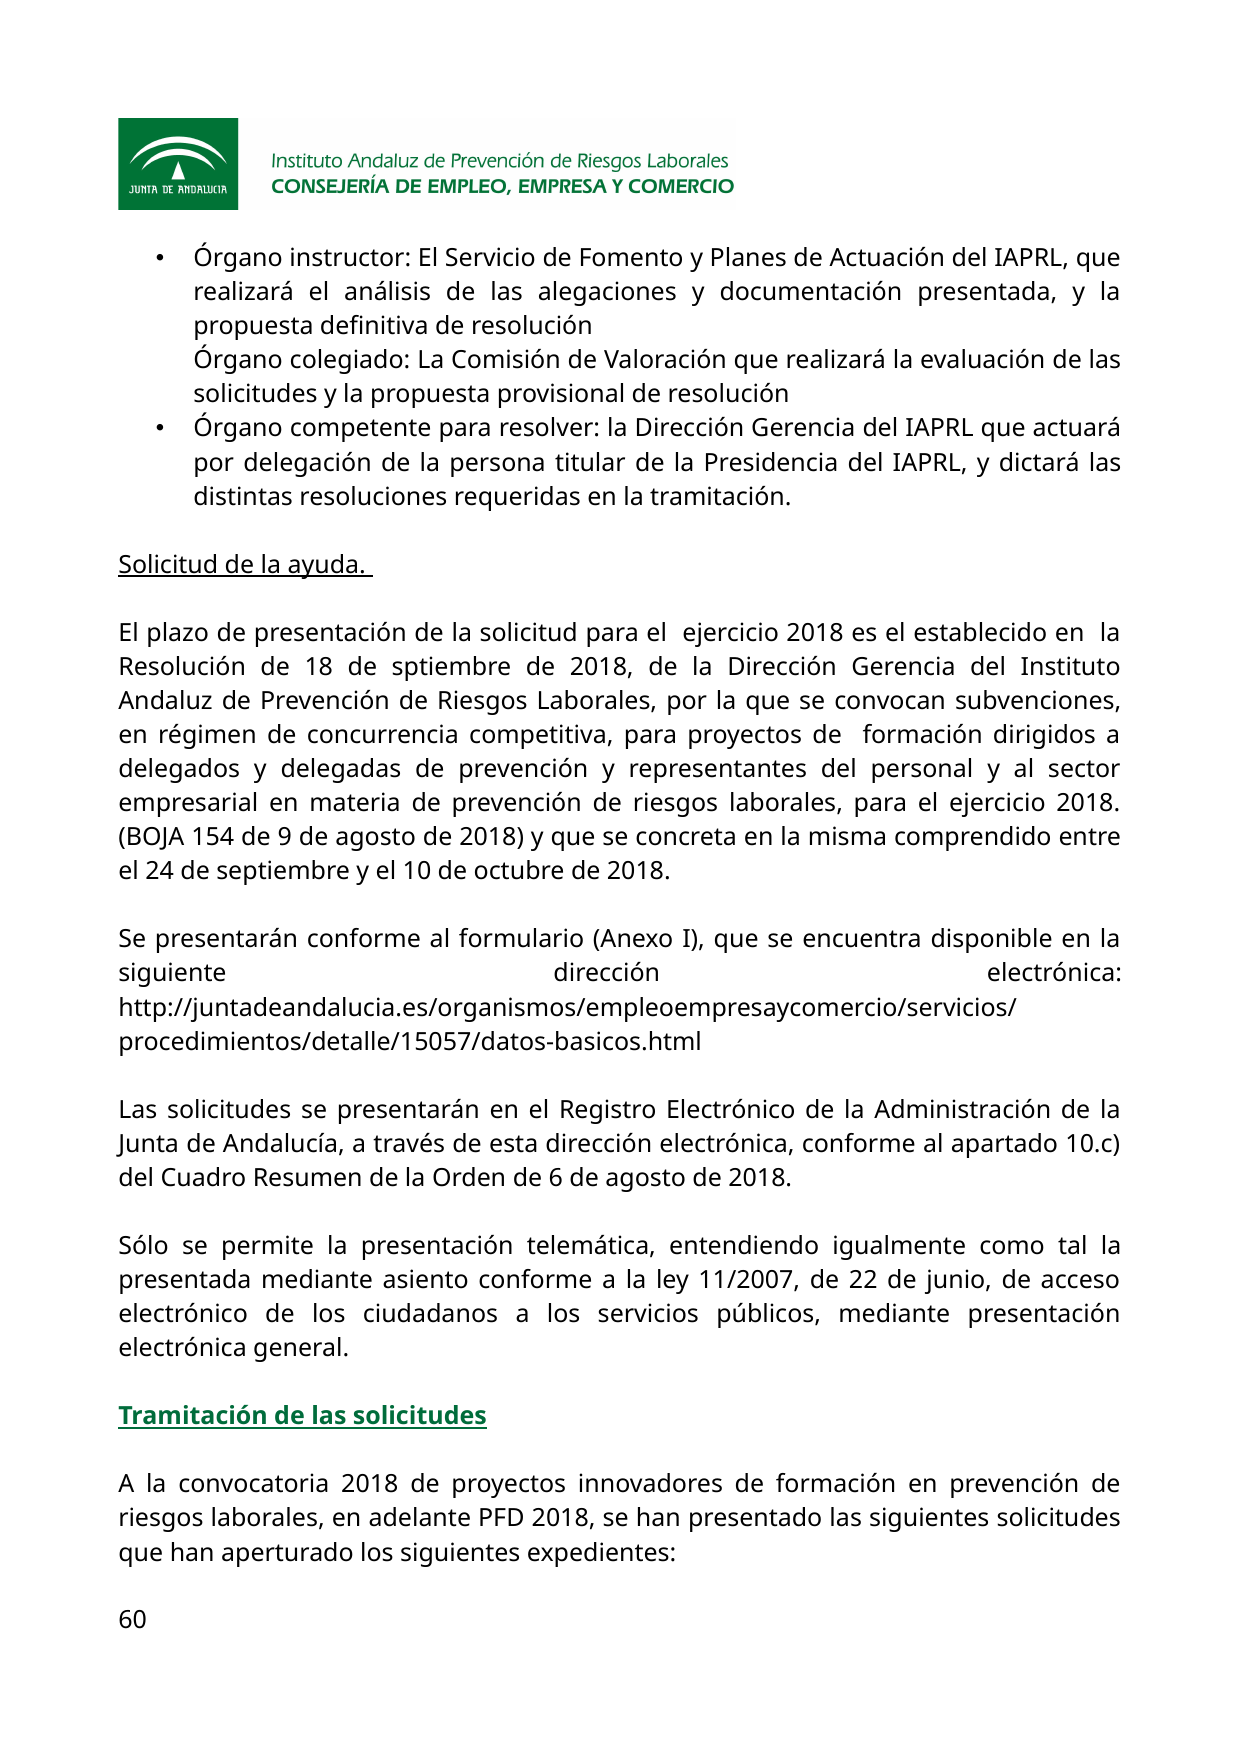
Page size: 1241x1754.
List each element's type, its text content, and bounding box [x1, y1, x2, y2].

text Las solicitudes se presentarán en el Registro Electrónico de la Administración de la Junta de Andalucía, a través de esta dirección electrónica, conforme al apartado 10.c) del Cuadro Resumen de la Orden de 6 de agosto de 2018. [118, 1091, 1122, 1193]
text Se presentarán conforme al formulario (Anexo I), que se encuentra disponible en la siguiente dirección electrónica: http://juntadeandalucia.es/organismos/empleoempresaycomercio/servicios/procedimientos/detalle/15057/datos-basicos.html [118, 921, 1122, 1057]
list Órgano competente para resolver: la Dirección Gerencia del IAPRL que actuará por delegación de la persona titular de la Presidencia del IAPRL, y dictará las distintas resoluciones requeridas en la tramitación. [156, 410, 1122, 512]
picture [118, 118, 737, 210]
text Solicitud de la ayuda. [118, 546, 1122, 580]
text A la convocatoria 2018 de proyectos innovadores de formación en prevención de riesgos laborales, en adelante PFD 2018, se han presentado las siguientes solicitudes que han aperturado los siguientes expedientes: [118, 1466, 1122, 1568]
text Tramitación de las solicitudes [118, 1398, 1122, 1432]
text El plazo de presentación de la solicitud para el ejercicio 2018 es el establecido en la Resolución de 18 de sptiembre de 2018, de la Dirección Gerencia del Instituto Andaluz de Prevención de Riesgos Laborales, por la que se convocan subvenciones, en régimen de concurrencia competitiva, para proyectos de formación dirigidos a delegados y delegadas de prevención y representantes del personal y al sector empresarial en materia de prevención de riesgos laborales, para el ejercicio 2018. (BOJA 154 de 9 de agosto de 2018) y que se concreta en la misma comprendido entre el 24 de septiembre y el 10 de octubre de 2018. [118, 614, 1122, 887]
list Órgano colegiado: La Comisión de Valoración que realizará la evaluación de las solicitudes y la propuesta provisional de resolución [156, 342, 1122, 410]
text Sólo se permite la presentación telemática, entendiendo igualmente como tal la presentada mediante asiento conforme a la ley 11/2007, de 22 de junio, de acceso electrónico de los ciudadanos a los servicios públicos, mediante presentación electrónica general. [118, 1228, 1122, 1364]
list Órgano instructor: El Servicio de Fomento y Planes de Actuación del IAPRL, que realizará el análisis de las alegaciones y documentación presentada, y la propuesta definitiva de resolución [156, 240, 1122, 342]
